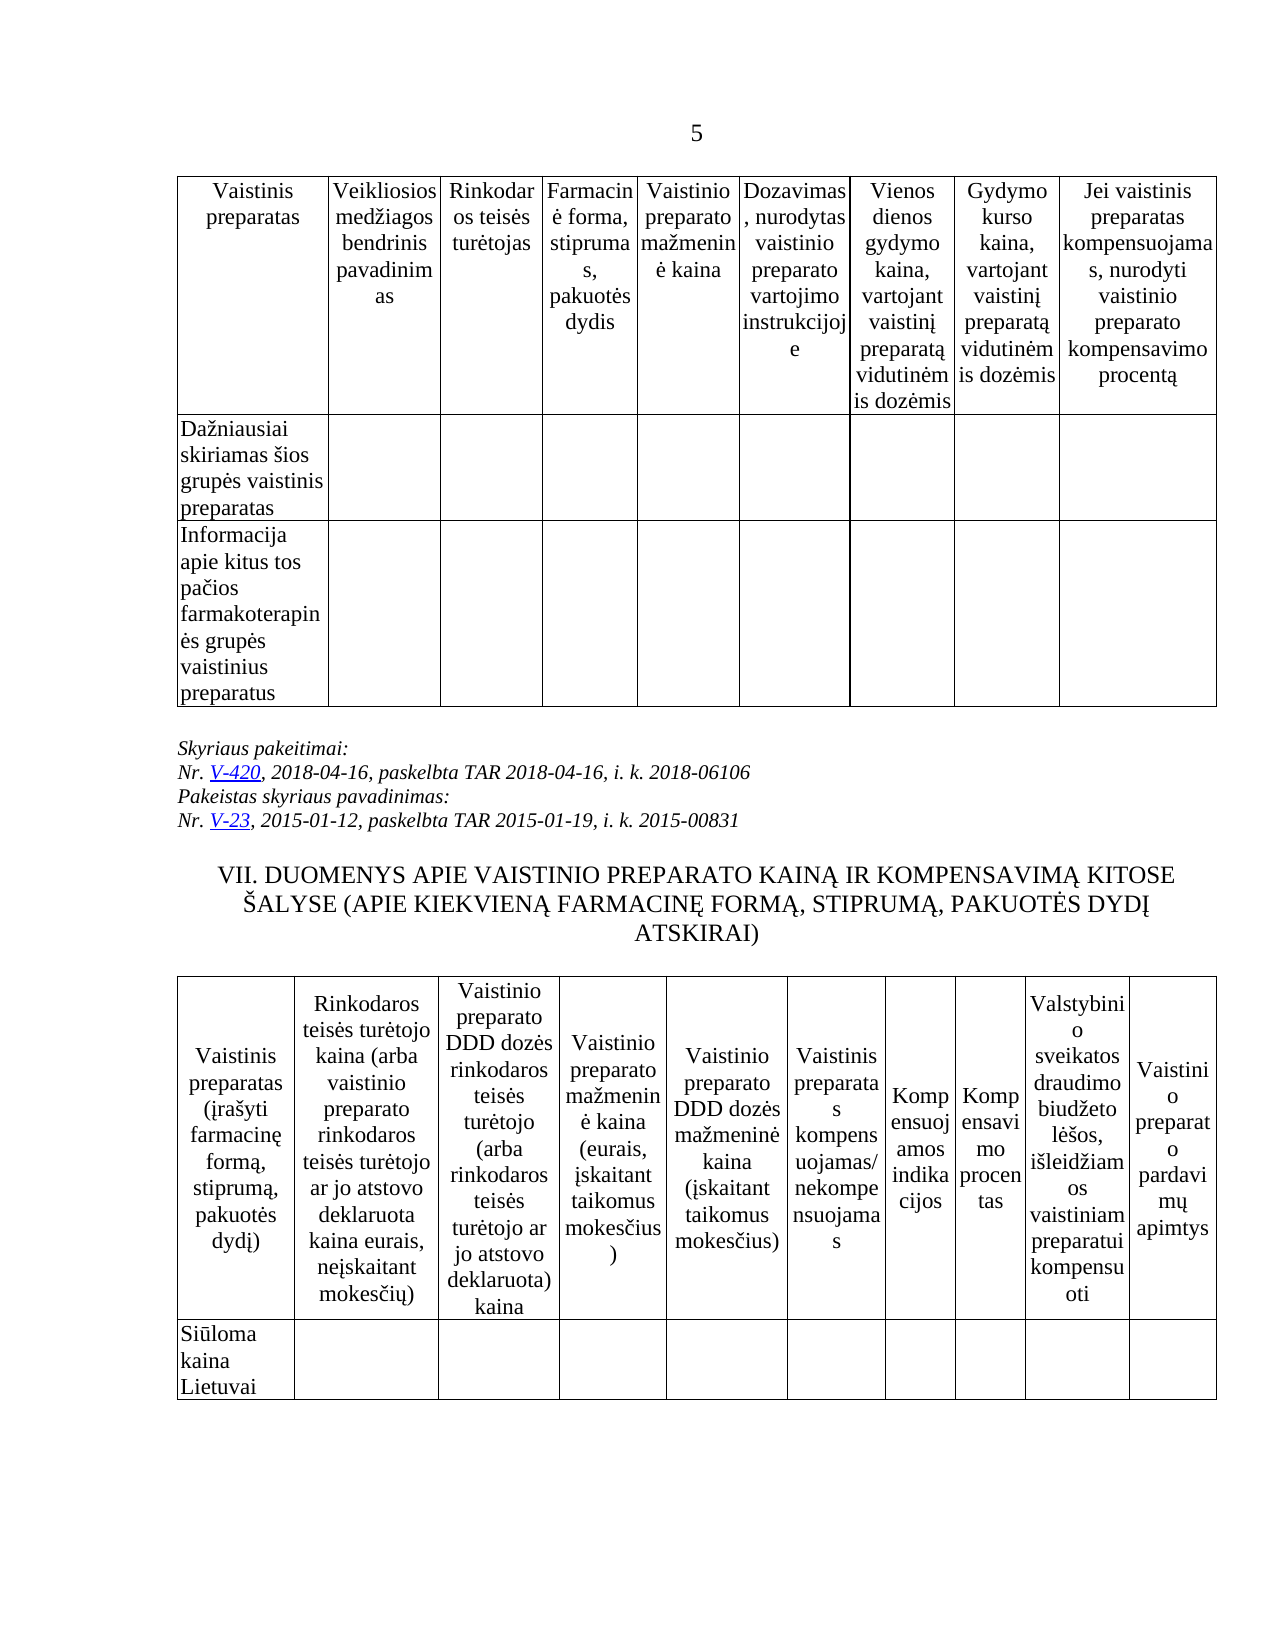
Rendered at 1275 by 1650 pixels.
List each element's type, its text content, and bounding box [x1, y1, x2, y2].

table_cell Dažniausiai skiriamas šios grupės vaistinis preparatas [178, 415, 328, 520]
table_cell [1130, 1320, 1216, 1399]
table_cell Siūloma kaina Lietuvai [178, 1320, 294, 1399]
table_header Veikliosios medžiagos bendrinis pavadinimas [329, 177, 440, 414]
table_header Vaistinis preparatas (įrašyti farmacinę formą, stiprumą, pakuotės dydį) [178, 977, 294, 1319]
table_cell [543, 415, 637, 520]
text Pakeistas skyriaus pavadinimas: [177, 784, 1216, 808]
table_header Dozavimas, nurodytas vaistinio preparato vartojimo instrukcijoje [740, 177, 849, 414]
table_cell [441, 521, 542, 706]
text Skyriaus pakeitimai: [177, 736, 1216, 760]
table_cell [956, 1320, 1025, 1399]
table_header Vaistinio preparato mažmeninė kaina (eurais, įskaitant taikomus mokesčius) [560, 977, 666, 1319]
text VII. DUOMENYS APIE VAISTINIO PREPARATO KAINĄ IR KOMPENSAVIMĄ KITOSE ŠALYSE (APIE KIEKVIENĄ FARMACINĘ FORMĄ, STIPRUMĄ, PAKUOTĖS DYDĮ ATSKIRAI) [177, 861, 1216, 947]
table_header Vaistinio preparato DDD dozės mažmeninė kaina (įskaitant taikomus mokesčius) [667, 977, 787, 1319]
table_header Kompensuojamos indikacijos [886, 977, 955, 1319]
table_header Gydymo kurso kaina, vartojant vaistinį preparatą vidutinėmis dozėmis [955, 177, 1059, 414]
text Nr. V-23, 2015-01-12, paskelbta TAR 2015-01-19, i. k. 2015-00831 [177, 808, 1216, 832]
table_cell [543, 521, 637, 706]
table_cell Informacija apie kitus tos pačios farmakoterapinės grupės vaistinius preparatus [178, 521, 328, 706]
table_cell [955, 415, 1059, 520]
table_cell [788, 1320, 885, 1399]
table_cell [295, 1320, 438, 1399]
table_header Vaistinis preparatas [178, 177, 328, 414]
table_cell [1060, 521, 1216, 706]
table_header Vaistinio preparato DDD dozės rinkodaros teisės turėtojo (arba rinkodaros teisės turėtojo ar jo atstovo deklaruota) kaina [439, 977, 559, 1319]
table_header Vaistinio preparato pardavimų apimtys [1130, 977, 1216, 1319]
table_cell [667, 1320, 787, 1399]
table_cell [851, 521, 954, 706]
table_cell [955, 521, 1059, 706]
table_header Rinkodaros teisės turėtojas [441, 177, 542, 414]
table_header Farmacinė forma, stiprumas, pakuotės dydis [543, 177, 637, 414]
table_cell [329, 415, 440, 520]
table_header Kompensavimo procentas [956, 977, 1025, 1319]
table_cell [1060, 415, 1216, 520]
table_header Vaistinis preparatas kompensuojamas/ nekompensuojamas [788, 977, 885, 1319]
table_cell [638, 521, 739, 706]
text Nr. V-420, 2018-04-16, paskelbta TAR 2018-04-16, i. k. 2018-06106 [177, 760, 1216, 784]
table_cell [329, 521, 440, 706]
table_header Jei vaistinis preparatas kompensuojamas, nurodyti vaistinio preparato kompensavimo procentą [1060, 177, 1216, 414]
table_cell [886, 1320, 955, 1399]
table_cell [851, 415, 954, 520]
table_header Rinkodaros teisės turėtojo kaina (arba vaistinio preparato rinkodaros teisės turėtojo ar jo atstovo deklaruota kaina eurais, neįskaitant mokesčių) [295, 977, 438, 1319]
table_cell [1026, 1320, 1129, 1399]
table_cell [740, 521, 849, 706]
table_header Vienos dienos gydymo kaina, vartojant vaistinį preparatą vidutinėmis dozėmis [851, 177, 954, 414]
table_cell [441, 415, 542, 520]
table_header Valstybinio sveikatos draudimo biudžeto lėšos, išleidžiamos vaistiniam preparatui kompensuoti [1026, 977, 1129, 1319]
table_cell [439, 1320, 559, 1399]
table_cell [740, 415, 849, 520]
table_header Vaistinio preparato mažmeninė kaina [638, 177, 739, 414]
table_cell [560, 1320, 666, 1399]
table_cell [638, 415, 739, 520]
